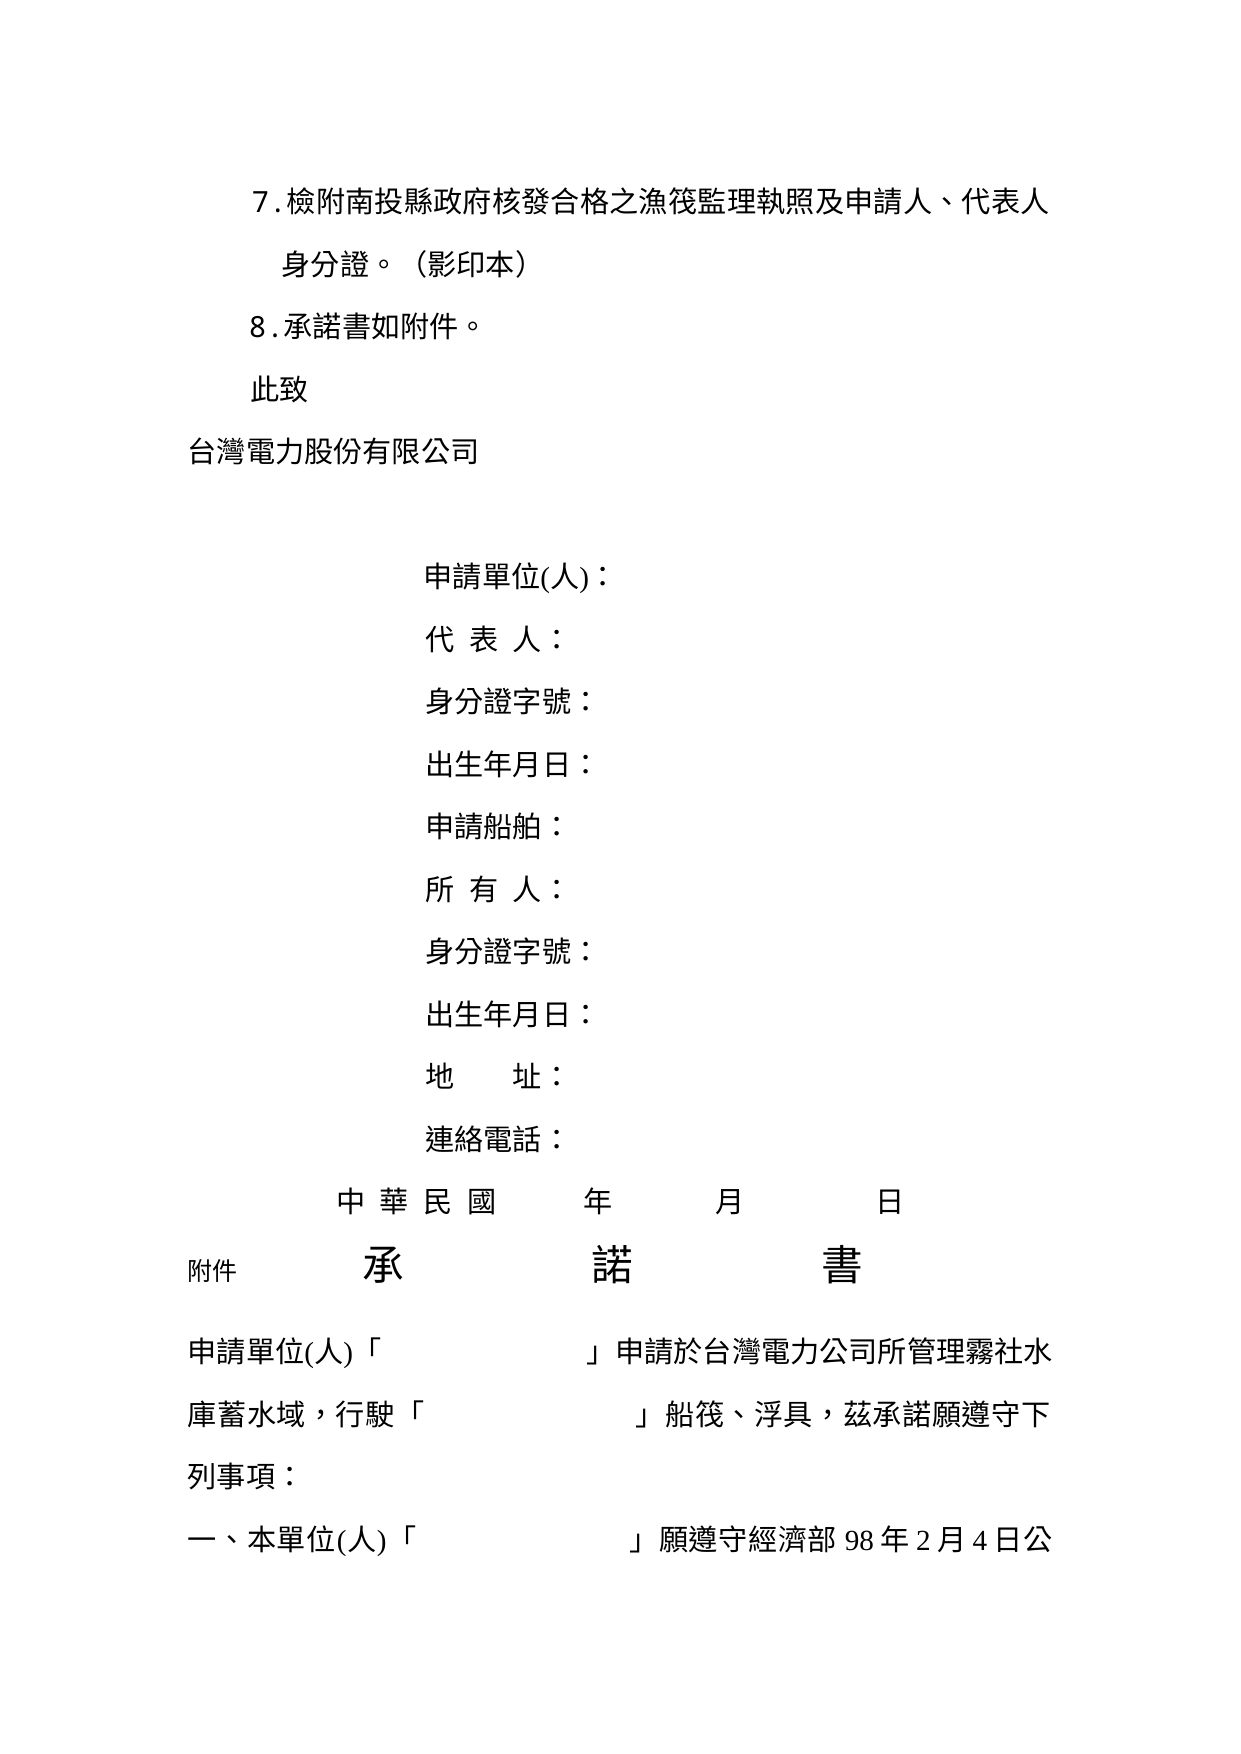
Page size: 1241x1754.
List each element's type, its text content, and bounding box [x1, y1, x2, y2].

text 7.檢附南投縣政府核發合格之漁筏監理執照及申請人、代表人身分證。（影印本） [251, 158, 1053, 283]
text 附件 承 諾 書 [187, 1221, 1053, 1283]
text 台灣電力股份有限公司 [187, 408, 1053, 471]
text 申請單位(人)「 」申請於台灣電力公司所管理霧社水庫蓄水域，行駛「 」船筏、浮具，茲承諾願遵守下列事項： [187, 1308, 1053, 1496]
text 申請船舶： [187, 783, 1053, 846]
text 中 華 民 國 年 月 日 [187, 1158, 1053, 1221]
text 連絡電話： [187, 1096, 1053, 1158]
text 一、本單位(人)「 」願遵守經濟部98年2月4日公 [187, 1496, 1053, 1558]
text 身分證字號： [187, 908, 1053, 971]
text 所 有 人： [187, 846, 1053, 908]
text 此致 [187, 346, 1053, 408]
text 代 表 人： [187, 596, 1053, 658]
text 申請單位(人)： [187, 533, 1053, 596]
text 出生年月日： [187, 971, 1053, 1033]
text 身分證字號： [187, 658, 1053, 721]
text 8.承諾書如附件。 [248, 283, 1053, 346]
text 出生年月日： [187, 721, 1053, 783]
text 地 址： [187, 1033, 1053, 1096]
